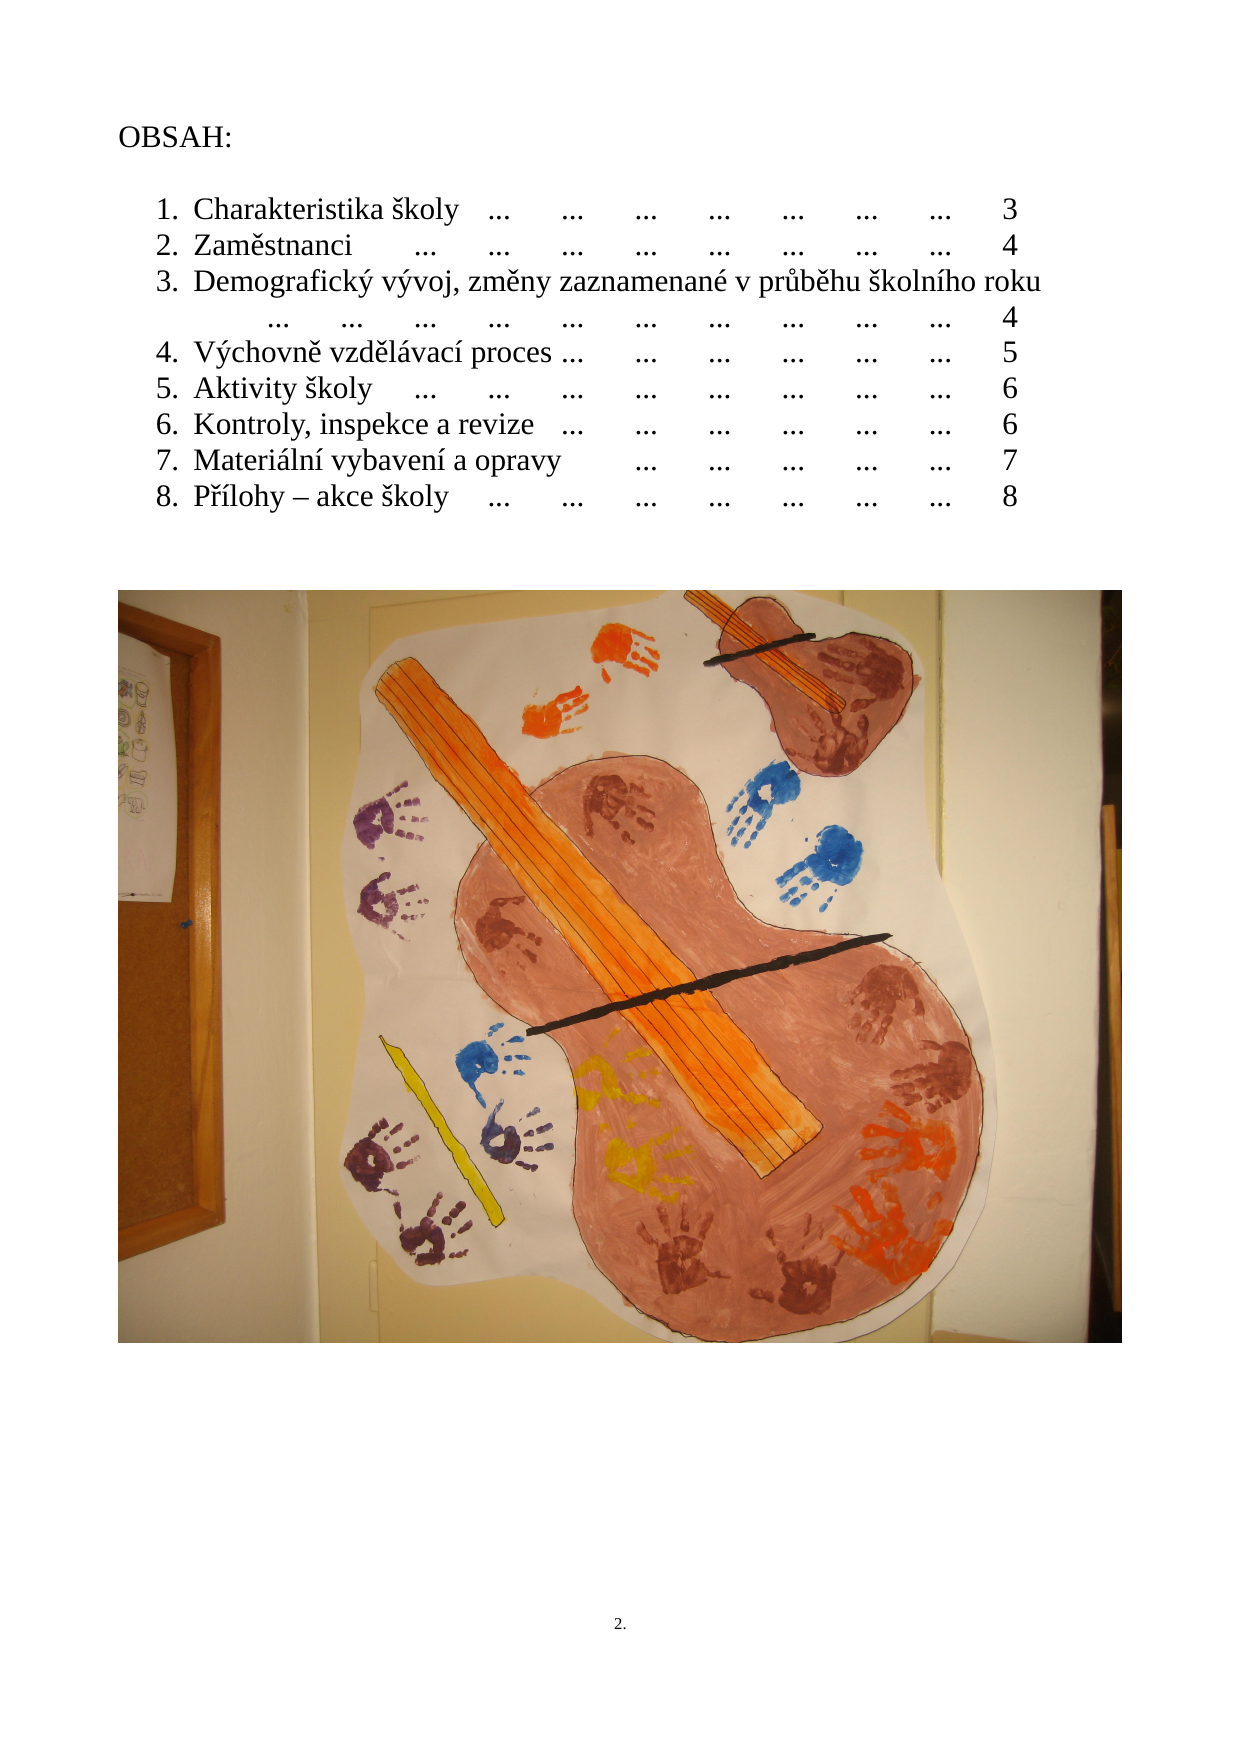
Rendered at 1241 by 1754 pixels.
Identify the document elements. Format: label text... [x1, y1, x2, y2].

text 2. [118, 1613, 1122, 1633]
list Zaměstnanci ... ... ... ... ... ... ... ... 4 [156, 226, 1122, 262]
list Materiální vybavení a opravy ... ... ... ... ... 7 [156, 442, 1122, 477]
list Přílohy – akce školy ... ... ... ... ... ... ... 8 [156, 477, 1122, 513]
picture [118, 590, 1122, 1343]
text OBSAH: [118, 118, 1122, 154]
list Kontroly, inspekce a revize ... ... ... ... ... ... 6 [156, 406, 1122, 442]
list Demografický vývoj, změny zaznamenané v průběhu školního roku ... ... ... ... ... ... ... ... ... ... 4 [156, 262, 1122, 334]
list Charakteristika školy ... ... ... ... ... ... ... 3 [156, 190, 1122, 226]
list Aktivity školy ... ... ... ... ... ... ... ... 6 [156, 370, 1122, 406]
list Výchovně vzdělávací proces ... ... ... ... ... ... 5 [156, 334, 1122, 370]
